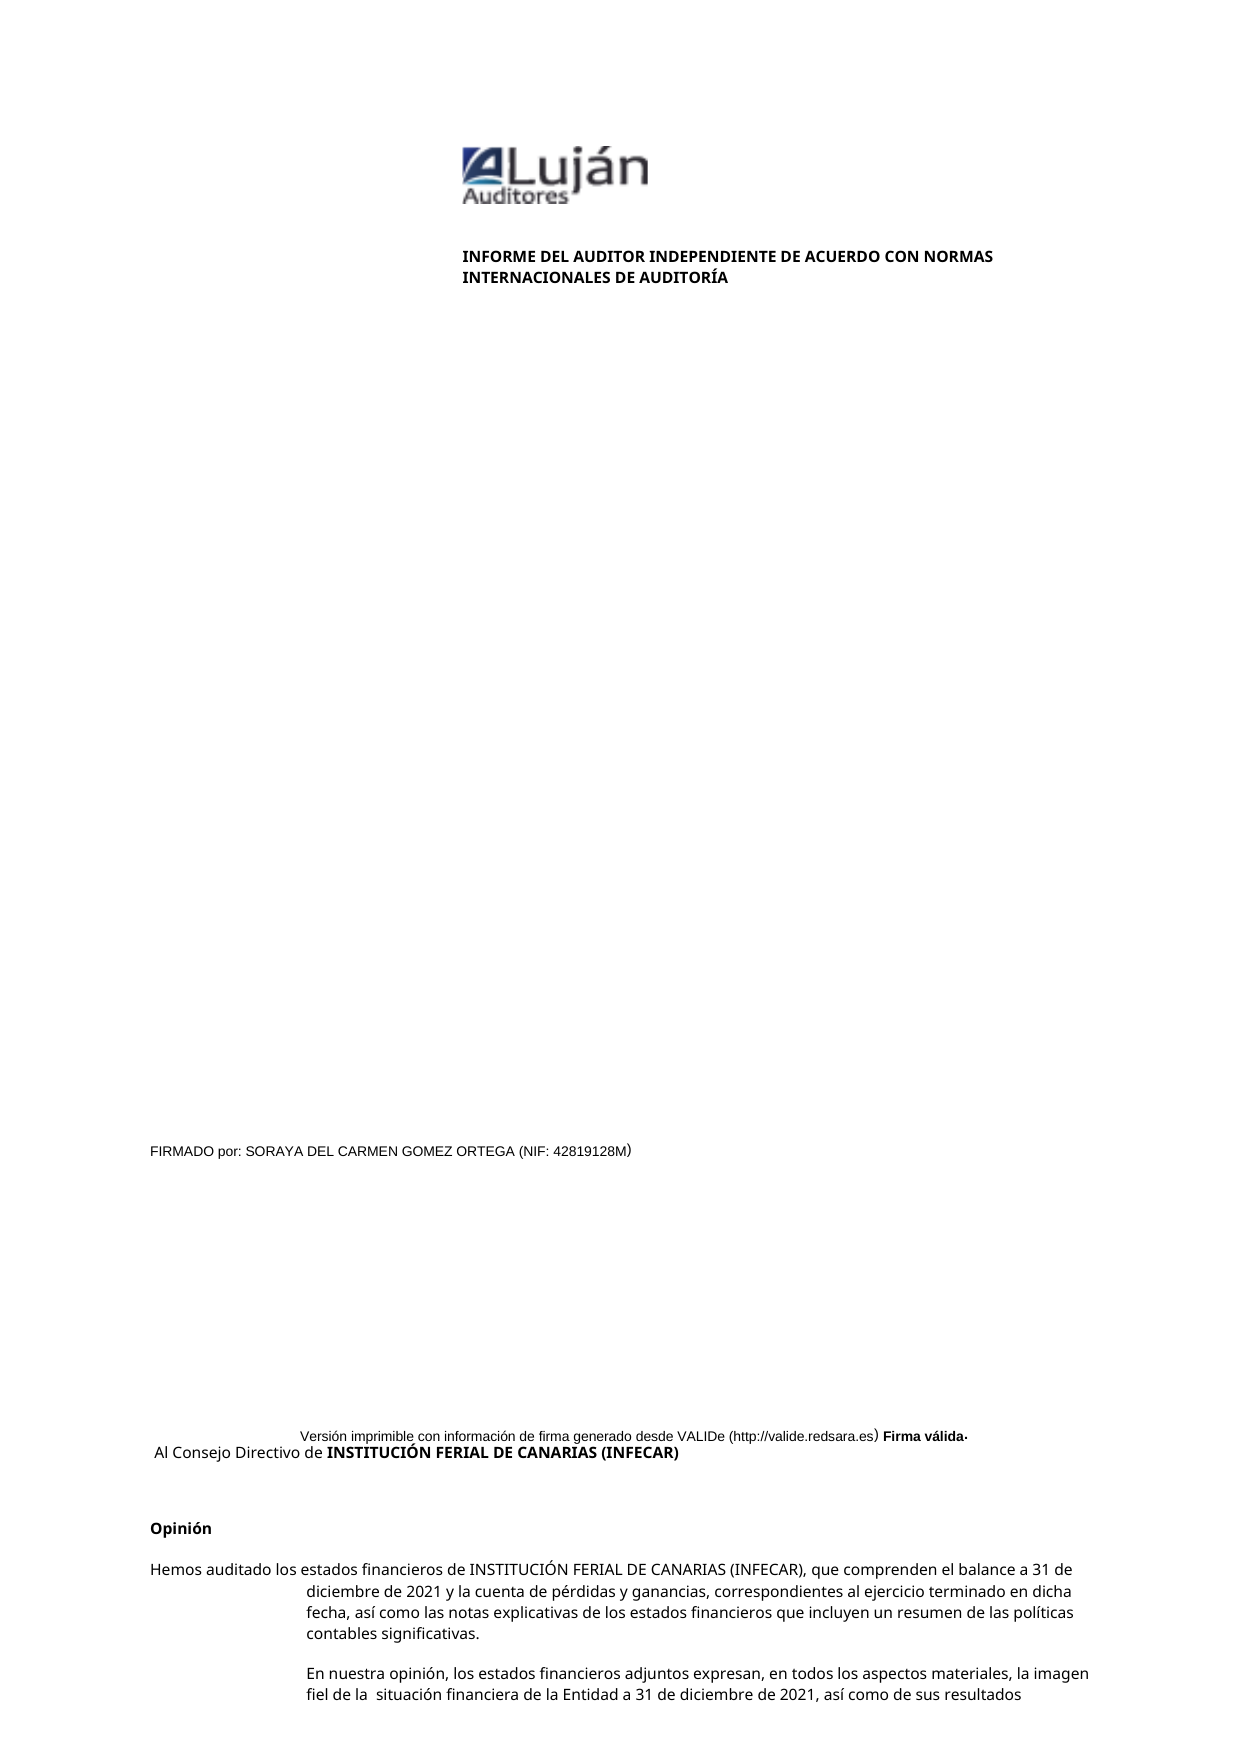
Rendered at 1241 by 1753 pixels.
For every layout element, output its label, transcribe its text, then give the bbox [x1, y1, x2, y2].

text INTERNACIONALES DE AUDITORÍA [460, 269, 1090, 287]
text INFORME DEL AUDITOR INDEPENDIENTE DE ACUERDO CON NORMAS [460, 248, 1090, 266]
picture [153, 153, 304, 304]
picture [150, 1289, 300, 1440]
text Opinión [150, 1520, 1090, 1538]
text Versión imprimible con información de firma generado desde VALIDe (http://valide.redsara.es) Firma válida. [150, 1159, 1090, 1445]
picture [462, 146, 648, 204]
text En nuestra opinión, los estados financieros adjuntos expresan, en todos los aspectos materiales, la imagen fiel de la situación financiera de la Entidad a 31 de diciembre de 2021, así como de sus resultados [304, 1663, 1090, 1704]
picture [309, 197, 460, 348]
picture [150, 0, 300, 99]
picture [153, 1602, 304, 1752]
text FIRMADO por: SORAYA DEL CARMEN GOMEZ ORTEGA (NIF: 42819128M) [150, 1136, 1090, 1159]
text Al Consejo Directivo de INSTITUCIÓN FERIAL DE CANARIAS (INFECAR) [150, 1445, 1090, 1462]
text Hemos auditado los estados financieros de INSTITUCIÓN FERIAL DE CANARIAS (INFECAR), que comprenden el balance a 31 de diciembre de 2021 y la cuenta de pérdidas y ganancias, correspondientes al ejercicio terminado en dicha fecha, así como las notas explicativas de los estados financieros que incluyen un resumen de las políticas contables significativas. [150, 1559, 1090, 1644]
picture [150, 1159, 1050, 1266]
